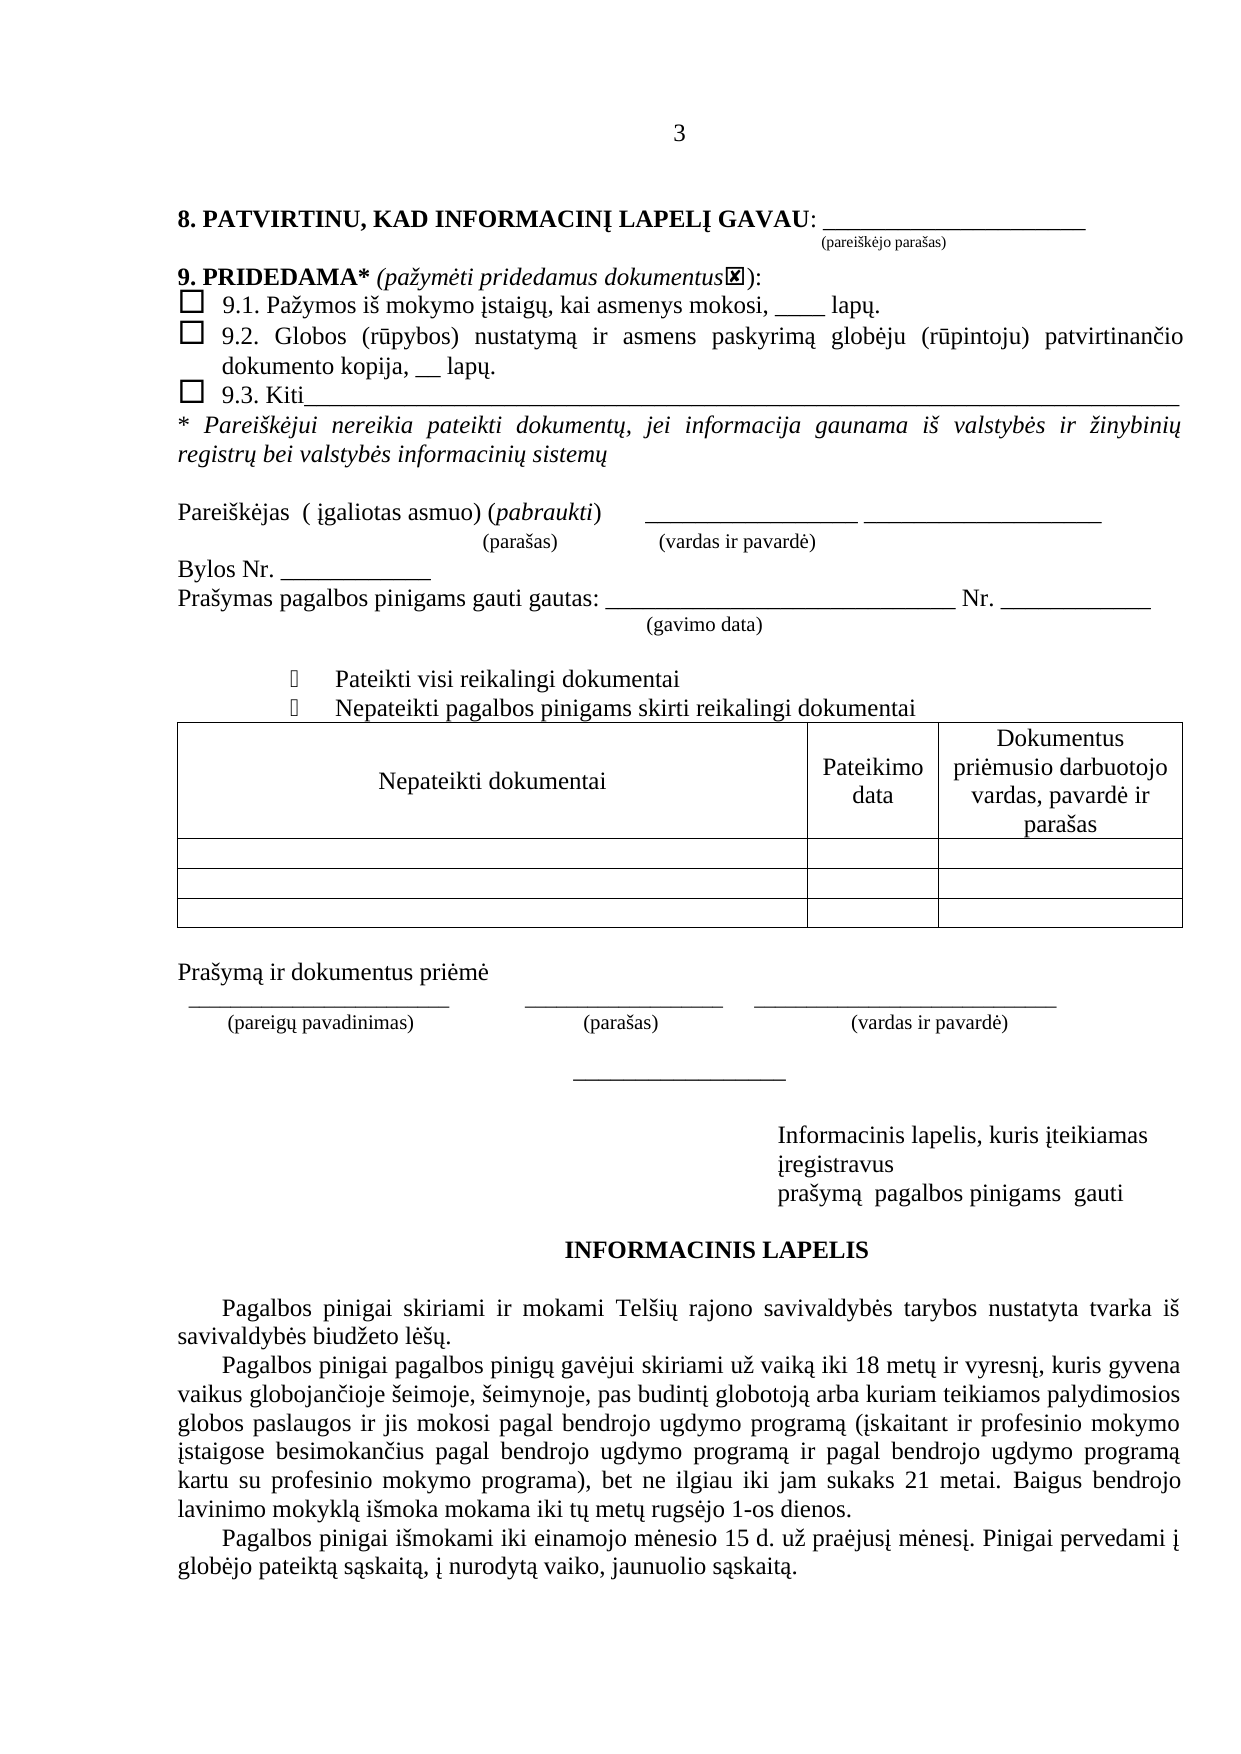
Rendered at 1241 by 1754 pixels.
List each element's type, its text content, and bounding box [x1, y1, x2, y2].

text Pagalbos pinigai skiriami ir mokami Telšių rajono savivaldybės tarybos nustatyta tvarka iš savivaldybės biudžeto lėšų. [177, 1293, 1181, 1350]
table_cell [939, 839, 1182, 868]
table_header _________________________ (pareigų pavadinimas) [177, 986, 507, 1034]
text  9.1. Pažymos iš mokymo įstaigų, kai asmenys mokosi, ____ lapų. [177, 291, 1181, 321]
table_header Pateikimo data [808, 723, 938, 838]
text prašymą pagalbos pinigams gauti [702, 1178, 1181, 1206]
table_cell [178, 839, 807, 868]
table_header Nepateikti dokumentai [178, 723, 807, 838]
text * Pareiškėjui nereikia pateikti dokumentų, jei informacija gaunama iš valstybės ir žinybinių registrų bei valstybės informacinių sistemų [177, 410, 1184, 468]
table_cell [939, 869, 1182, 897]
text Pagalbos pinigai pagalbos pinigų gavėjui skiriami už vaiką iki 18 metų ir vyresnį, kuris gyvena vaikus globojančioje šeimoje, šeimynoje, pas budintį globotoją arba kuriam teikiamos palydimosios globos paslaugos ir jis mokosi pagal bendrojo ugdymo programą (įskaitant ir profesinio mokymo įstaigose besimokančius pagal bendrojo ugdymo programą ir pagal bendrojo ugdymo programą kartu su profesinio mokymo programa), bet ne ilgiau iki jam sukaks 21 metai. Baigus bendrojo lavinimo mokyklą išmoka mokama iki tų metų rugsėjo 1-os dienos. [177, 1350, 1181, 1523]
text Prašymą ir dokumentus priėmė [177, 957, 1181, 986]
text Prašymas pagalbos pinigams gauti gautas: ____________________________ Nr. ____________ [177, 583, 1181, 612]
text  Nepateikti pagalbos pinigams skirti reikalingi dokumentai [290, 693, 1181, 722]
text ––––––––––––––––– [177, 1063, 1181, 1091]
text Pagalbos pinigai išmokami iki einamojo mėnesio 15 d. už praėjusį mėnesį. Pinigai pervedami į globėjo pateiktą sąskaitą, į nurodytą vaiko, jaunuolio sąskaitą. [177, 1523, 1181, 1580]
text INFORMACINIS LAPELIS [177, 1235, 1181, 1264]
text Informacinis lapelis, kuris įteikiamas įregistravus [777, 1120, 1181, 1178]
text  9.3. Kiti______________________________________________________________________ [177, 380, 1184, 410]
table_cell [808, 839, 938, 868]
text 9. PRIDEDAMA* (pažymėti pridedamus dokumentus): [177, 262, 1181, 291]
table_cell [808, 869, 938, 897]
text  Pateikti visi reikalingi dokumentai [290, 664, 1181, 693]
table_cell [808, 899, 938, 927]
text (gavimo data) [177, 612, 1181, 636]
table_header ___________________ _____________________________ (parašas) (vardas ir pavardė) [507, 986, 1186, 1034]
table_header Dokumentus priėmusio darbuotojo vardas, pavardė ir parašas [939, 723, 1182, 838]
text  9.2. Globos (rūpybos) nustatymą ir asmens paskyrimą globėju (rūpintoju) patvirtinančio dokumento kopija, __ lapų. [177, 321, 1184, 380]
table_cell [178, 869, 807, 897]
text 8. PATVIRTINU, KAD INFORMACINĮ LAPELĮ GAVAU: _____________________ (pareiškėjo parašas) [177, 204, 1181, 262]
table_cell [939, 899, 1182, 927]
text Bylos Nr. ____________ [177, 554, 1181, 583]
table_cell [178, 899, 807, 927]
text Pareiškėjas ( įgaliotas asmuo) (pabraukti) _________________ ___________________ (parašas) (vardas ir pavardė) [177, 497, 1181, 554]
